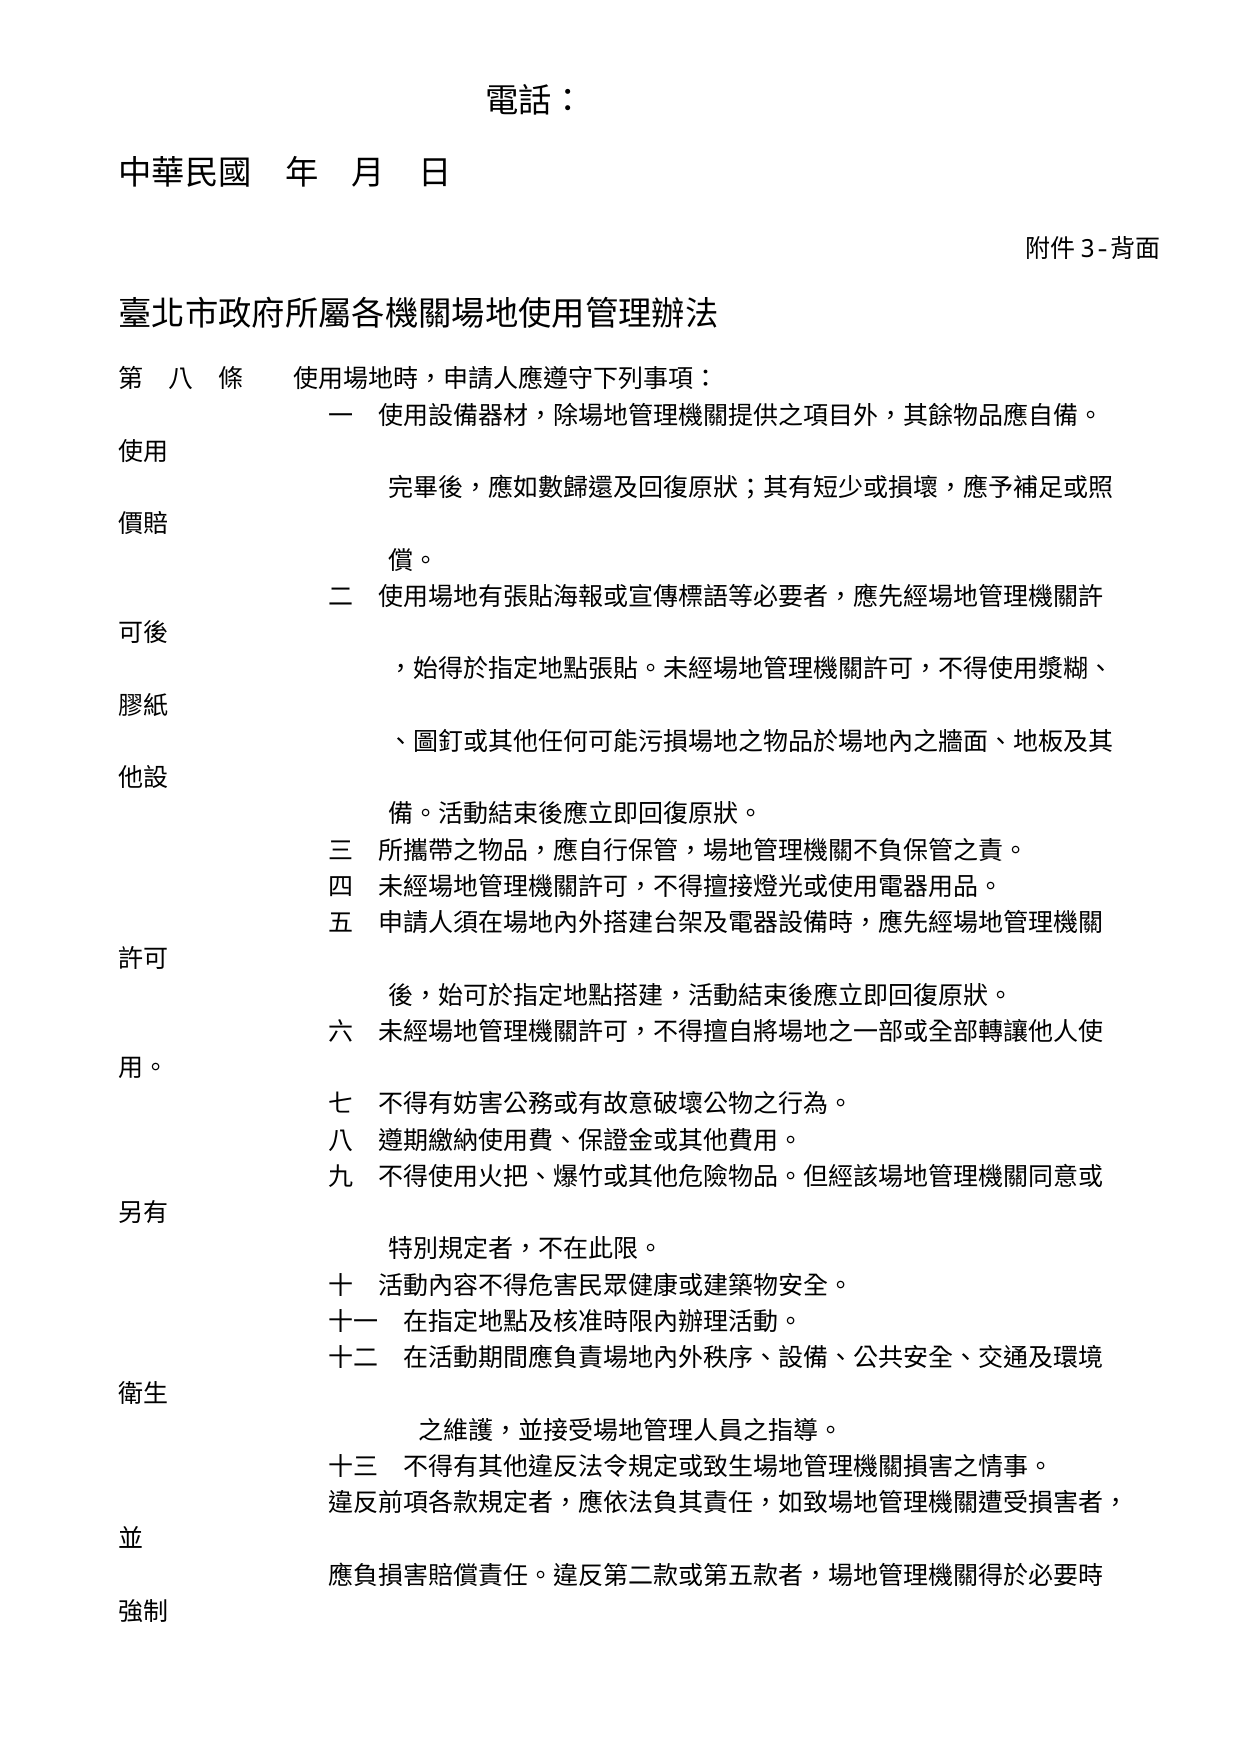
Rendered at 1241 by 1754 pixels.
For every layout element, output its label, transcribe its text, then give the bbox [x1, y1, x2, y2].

text 二 使用場地有張貼海報或宣傳標語等必要者，應先經場地管理機關許可後 [118, 576, 1122, 649]
text 違反前項各款規定者，應依法負其責任，如致場地管理機關遭受損害者，並 [118, 1483, 1122, 1555]
text 八 遵期繳納使用費、保證金或其他費用。 [118, 1120, 1122, 1156]
text 四 未經場地管理機關許可，不得擅接燈光或使用電器用品。 [118, 866, 1122, 903]
text 六 未經場地管理機關許可，不得擅自將場地之一部或全部轉讓他人使用。 [118, 1011, 1122, 1084]
text 一 使用設備器材，除場地管理機關提供之項目外，其餘物品應自備。使用 [118, 395, 1122, 468]
text 三 所攜帶之物品，應自行保管，場地管理機關不負保管之責。 [118, 830, 1122, 866]
text 、圖釘或其他任何可能污損場地之物品於場地內之牆面、地板及其他設 [118, 721, 1122, 794]
text 十 活動內容不得危害民眾健康或建築物安全。 [118, 1265, 1122, 1301]
text 附件3-背面 [1025, 228, 1178, 259]
text 九 不得使用火把、爆竹或其他危險物品。但經該場地管理機關同意或另有 [118, 1156, 1122, 1229]
text 第 八 條 使用場地時，申請人應遵守下列事項： [118, 359, 1122, 395]
text 後，始可於指定地點搭建，活動結束後應立即回復原狀。 [118, 975, 1122, 1011]
text 中華民國 年 月 日 [118, 146, 1122, 194]
text 應負損害賠償責任。違反第二款或第五款者，場地管理機關得於必要時強制 [118, 1555, 1122, 1628]
text 特別規定者，不在此限。 [118, 1229, 1122, 1265]
text ，始得於指定地點張貼。未經場地管理機關許可，不得使用漿糊、膠紙 [118, 649, 1122, 721]
text 完畢後，應如數歸還及回復原狀；其有短少或損壞，應予補足或照價賠 [118, 468, 1122, 540]
text 七 不得有妨害公務或有故意破壞公物之行為。 [118, 1084, 1122, 1120]
text 償。 [118, 540, 1122, 576]
text 電話： [118, 74, 1122, 122]
text 十一 在指定地點及核准時限內辦理活動。 [118, 1301, 1122, 1338]
text 備。活動結束後應立即回復原狀。 [118, 794, 1122, 830]
text 五 申請人須在場地內外搭建台架及電器設備時，應先經場地管理機關許可 [118, 903, 1122, 975]
text [1010, 221, 1193, 266]
text 臺北市政府所屬各機關場地使用管理辦法 [118, 287, 1122, 335]
text 十三 不得有其他違反法令規定或致生場地管理機關損害之情事。 [118, 1446, 1122, 1483]
text 十二 在活動期間應負責場地內外秩序、設備、公共安全、交通及環境衛生 [118, 1338, 1122, 1410]
text 之維護，並接受場地管理人員之指導。 [118, 1410, 1122, 1446]
